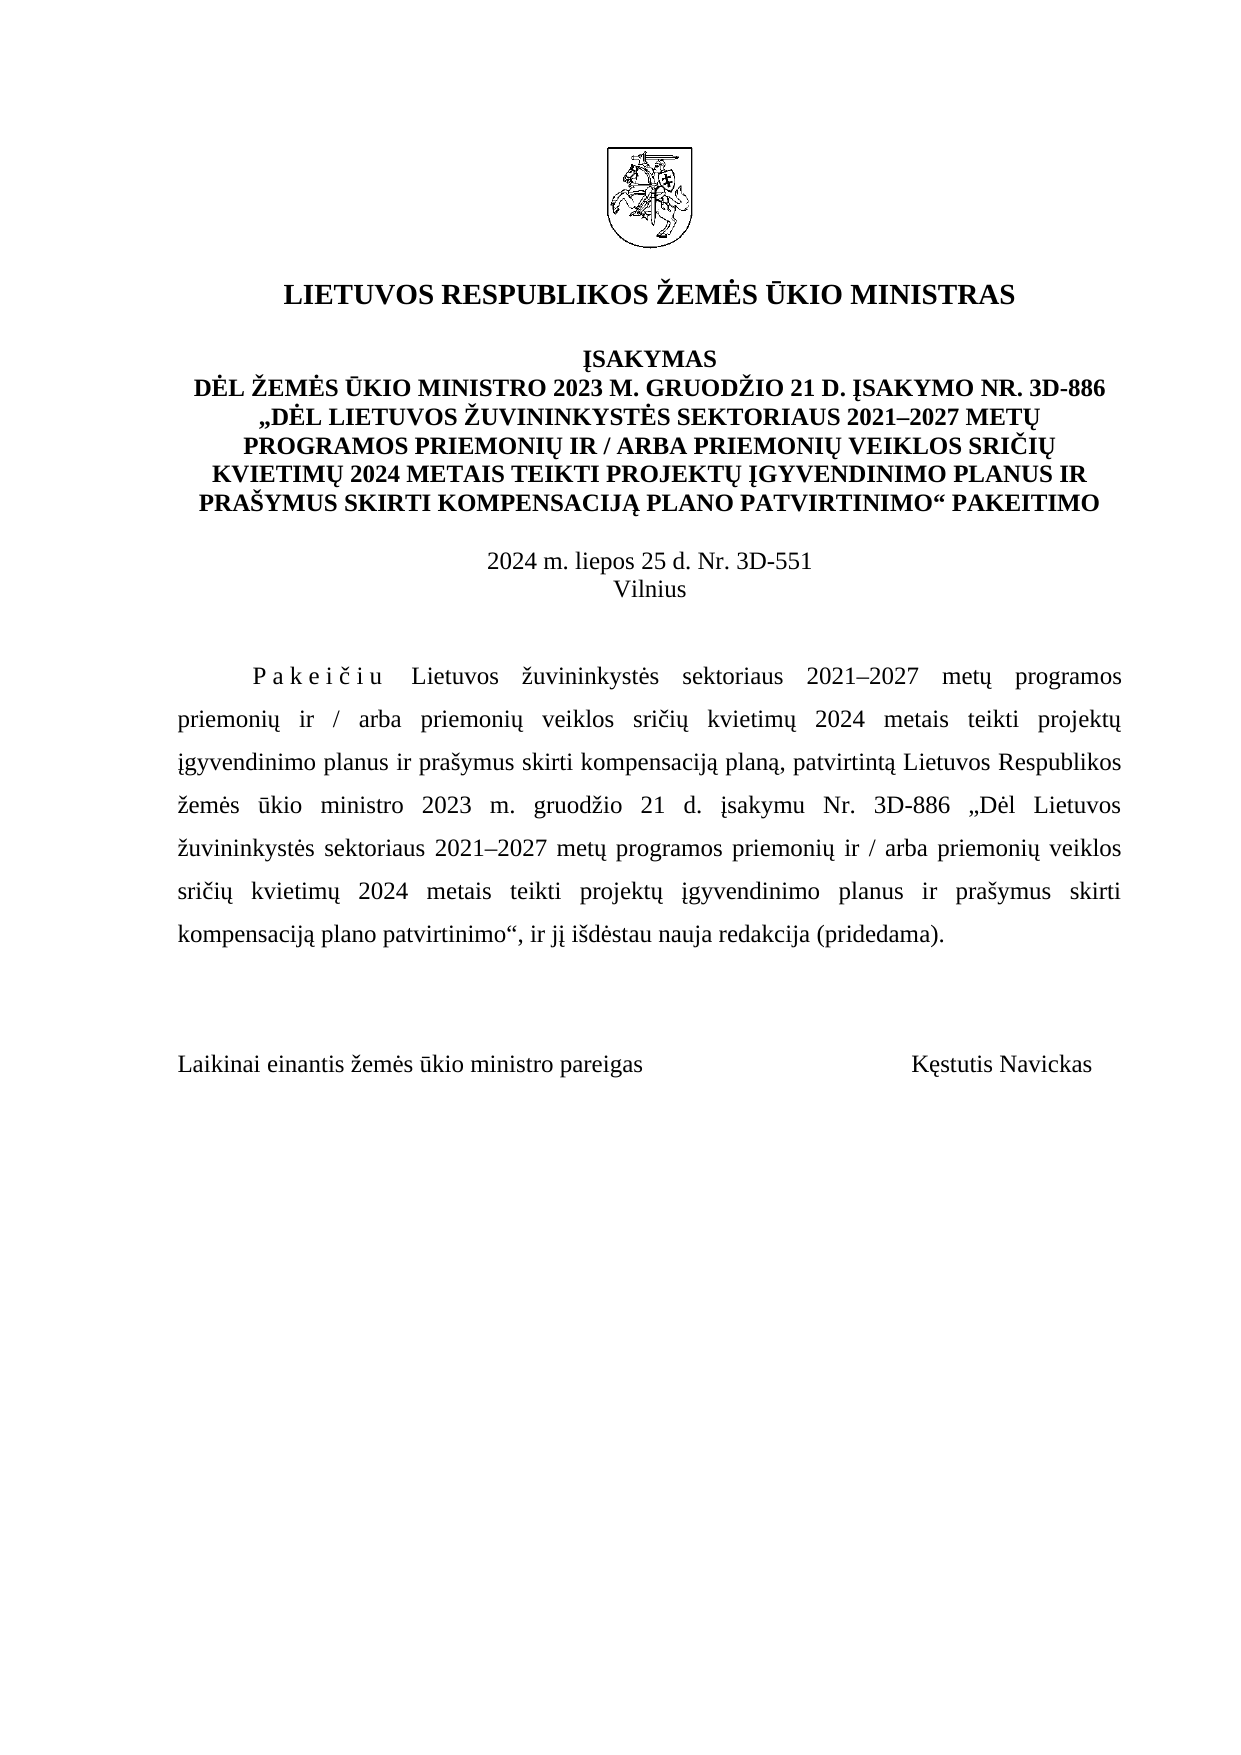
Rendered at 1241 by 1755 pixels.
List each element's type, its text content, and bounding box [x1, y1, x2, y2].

text Pakeičiu Lietuvos žuvininkystės sektoriaus 2021–2027 metų programos priemonių ir / arba priemonių veiklos sričių kvietimų 2024 metais teikti projektų įgyvendinimo planus ir prašymus skirti kompensaciją planą, patvirtintą Lietuvos Respublikos žemės ūkio ministro 2023 m. gruodžio 21 d. įsakymu Nr. 3D-886 „Dėl Lietuvos žuvininkystės sektoriaus 2021–2027 metų programos priemonių ir / arba priemonių veiklos sričių kvietimų 2024 metais teikti projektų įgyvendinimo planus ir prašymus skirti kompensaciją plano patvirtinimo“, ir jį išdėstau nauja redakcija (pridedama). [177, 661, 1122, 948]
text Laikinai einantis žemės ūkio ministro pareigas Kęstutis Navickas [177, 1049, 1122, 1078]
text 2024 m. liepos 25 d. Nr. 3D-551 [177, 546, 1122, 574]
text DĖL ŽEMĖS ŪKIO MINISTRO 2023 M. GRUODŽIO 21 D. ĮSAKYMO NR. 3D-886 „DĖL LIETUVOS ŽUVININKYSTĖS SEKTORIAUS 2021–2027 METŲ PROGRAMOS PRIEMONIŲ IR / ARBA PRIEMONIŲ VEIKLOS SRIČIŲ KVIETIMŲ 2024 METAIS TEIKTI PROJEKTŲ ĮGYVENDINIMO PLANUS IR PRAŠYMUS SKIRTI KOMPENSACIJĄ PLANO PATVIRTINIMO“ PAKEITIMO [177, 373, 1122, 517]
text ĮSAKYMAS [177, 344, 1122, 373]
text LIETUVOS RESPUBLIKOS ŽEMĖS ŪKIO MINISTRAS [177, 277, 1122, 311]
text Vilnius [177, 574, 1122, 603]
